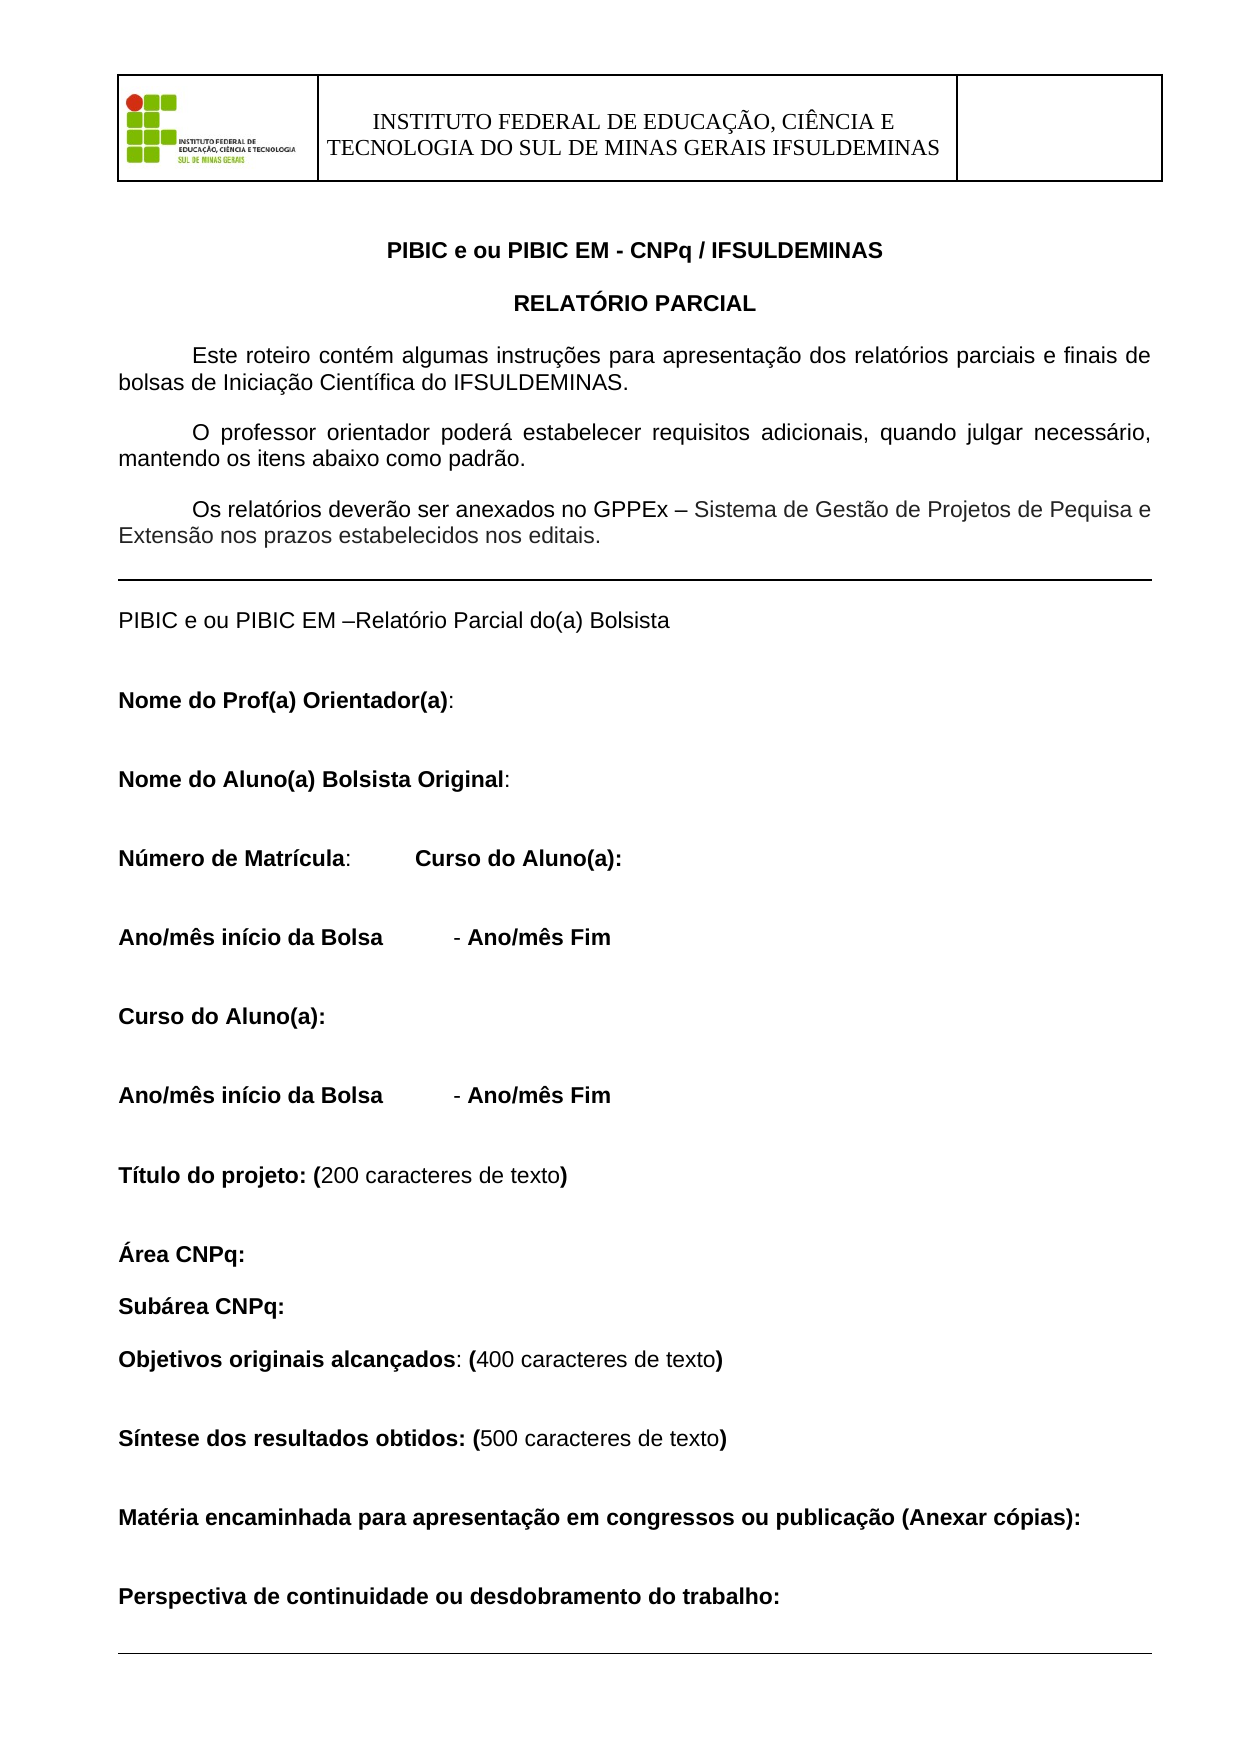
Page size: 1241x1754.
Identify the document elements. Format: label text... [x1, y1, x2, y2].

list Objetivos originais alcançados: (400 caracteres de texto) [118, 1346, 1152, 1372]
list Síntese dos resultados obtidos: (500 caracteres de texto) [118, 1425, 1152, 1451]
list Matéria encaminhada para apresentação em congressos ou publicação (Anexar cópias): [118, 1504, 1152, 1531]
text Ano/mês início da Bolsa - Ano/mês Fim [118, 1082, 1152, 1109]
text Ano/mês início da Bolsa - Ano/mês Fim [118, 924, 1152, 951]
text Curso do Aluno(a): [118, 1003, 1152, 1030]
text RELATÓRIO PARCIAL [118, 289, 1152, 316]
list Subárea CNPq: [118, 1293, 1152, 1320]
text Nome do Aluno(a) Bolsista Original: [118, 766, 1152, 792]
subtitle PIBIC e ou PIBIC EM –Relatório Parcial do(a) Bolsista [118, 607, 1152, 634]
text O professor orientador poderá estabelecer requisitos adicionais, quando julgar necessário, mantendo os itens abaixo como padrão. [118, 419, 1152, 472]
text Os relatórios deverão ser anexados no GPPEx – Sistema de Gestão de Projetos de Pequisa e Extensão nos prazos estabelecidos nos editais. [118, 496, 1152, 548]
list Perspectiva de continuidade ou desdobramento do trabalho: [118, 1583, 1152, 1609]
text Número de Matrícula: Curso do Aluno(a): [118, 845, 1152, 871]
text Nome do Prof(a) Orientador(a): [118, 687, 1152, 713]
list Título do projeto: (200 caracteres de texto) [118, 1162, 1152, 1188]
text Este roteiro contém algumas instruções para apresentação dos relatórios parciais e finais de bolsas de Iniciação Científica do IFSULDEMINAS. [118, 342, 1152, 395]
text PIBIC e ou PIBIC EM - CNPq / IFSULDEMINAS [118, 237, 1152, 263]
picture [121, 86, 306, 170]
list Área CNPq: [118, 1241, 1152, 1267]
